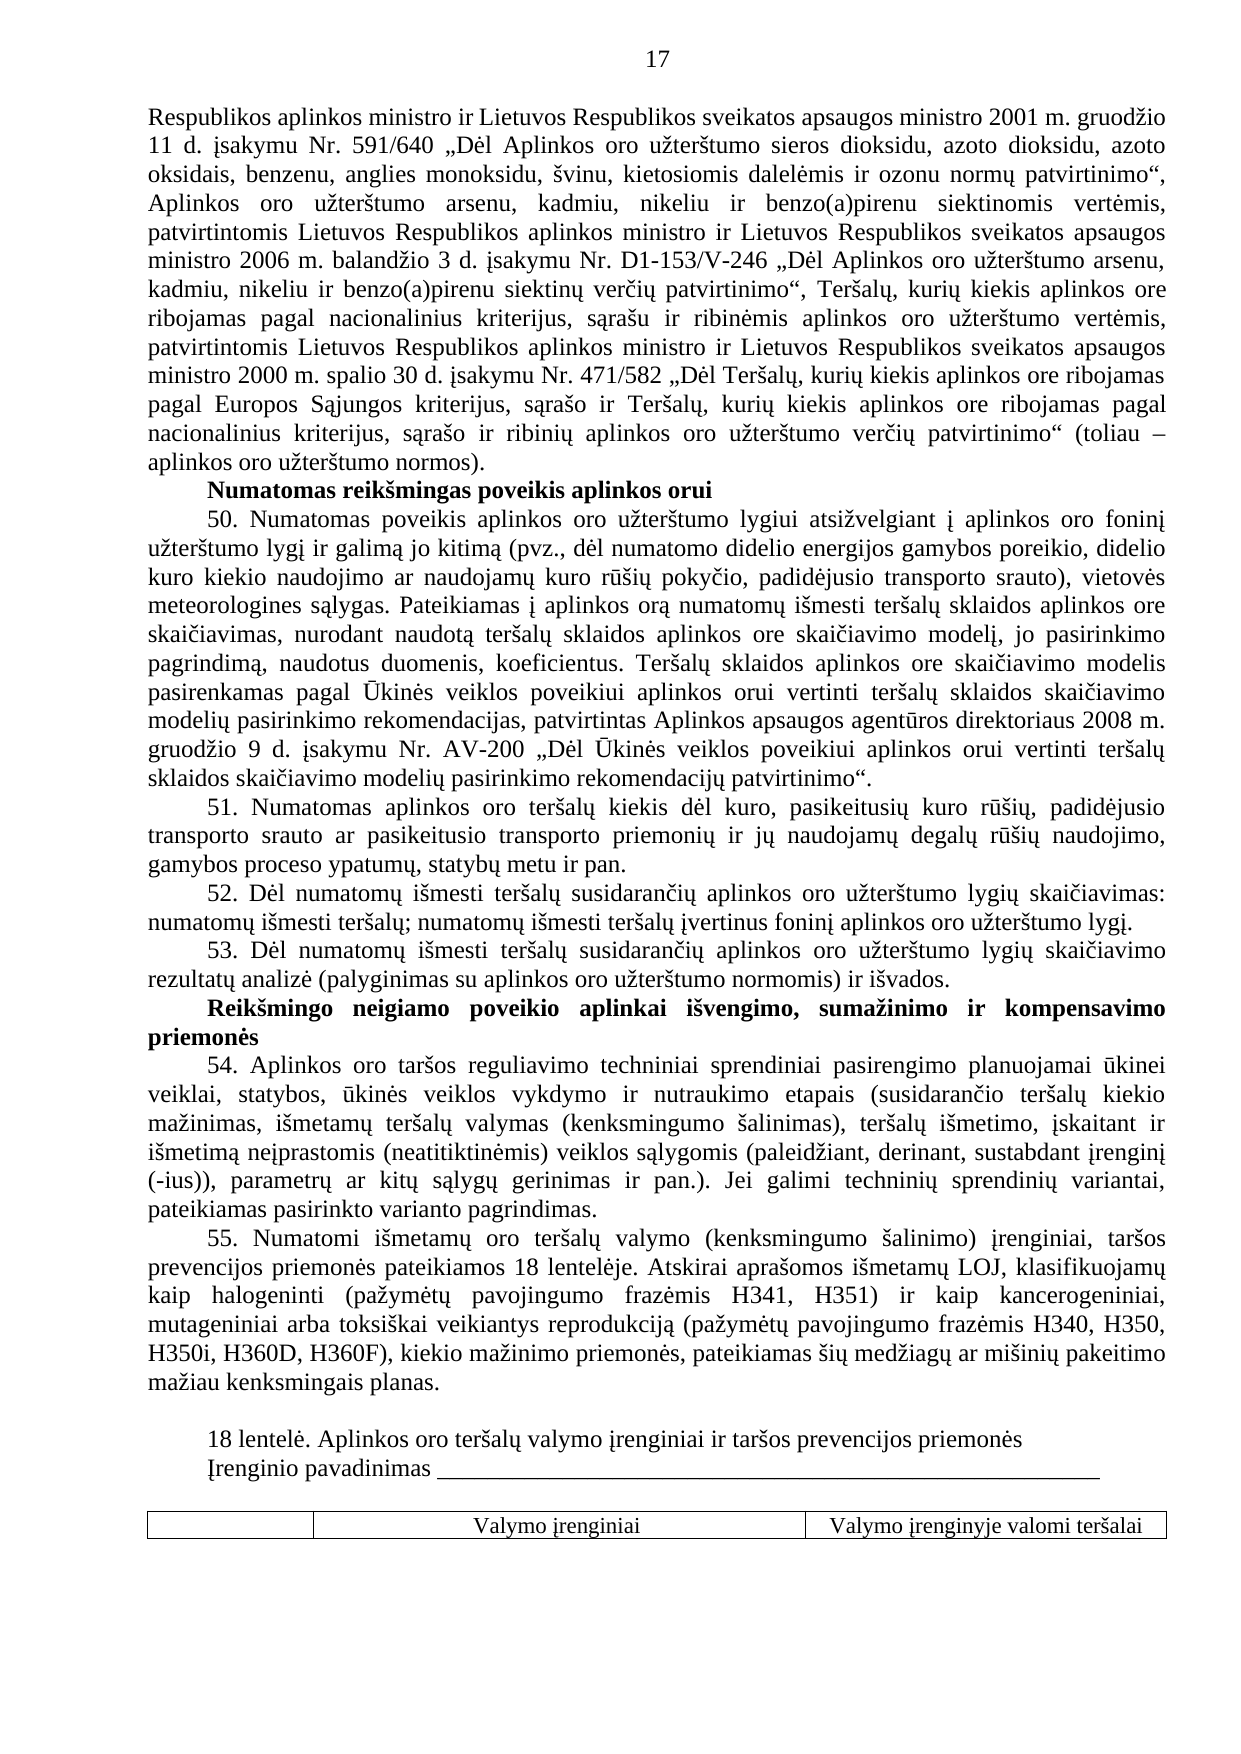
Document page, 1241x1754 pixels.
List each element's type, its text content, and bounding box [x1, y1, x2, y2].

text Įrenginio pavadinimas _____________________________________________________ [148, 1453, 1167, 1482]
text 18 lentelė. Aplinkos oro teršalų valymo įrenginiai ir taršos prevencijos priemonės [148, 1424, 1167, 1453]
text 52. Dėl numatomų išmesti teršalų susidarančių aplinkos oro užterštumo lygių skaičiavimas: numatomų išmesti teršalų; numatomų išmesti teršalų įvertinus foninį aplinkos oro užterštumo lygį. [148, 878, 1167, 936]
text 54. Aplinkos oro taršos reguliavimo techniniai sprendiniai pasirengimo planuojamai ūkinei veiklai, statybos, ūkinės veiklos vykdymo ir nutraukimo etapais (susidarančio teršalų kiekio mažinimas, išmetamų teršalų valymas (kenksmingumo šalinimas), teršalų išmetimo, įskaitant ir išmetimą neįprastomis (neatitiktinėmis) veiklos sąlygomis (paleidžiant, derinant, sustabdant įrenginį (-ius)), parametrų ar kitų sąlygų gerinimas ir pan.). Jei galimi techninių sprendinių variantai, pateikiamas pasirinkto varianto pagrindimas. [148, 1051, 1167, 1223]
text 53. Dėl numatomų išmesti teršalų susidarančių aplinkos oro užterštumo lygių skaičiavimo rezultatų analizė (palyginimas su aplinkos oro užterštumo normomis) ir išvados. [148, 936, 1167, 993]
text 55. Numatomi išmetamų oro teršalų valymo (kenksmingumo šalinimo) įrenginiai, taršos prevencijos priemonės pateikiamos 18 lentelėje. Atskirai aprašomos išmetamų LOJ, klasifikuojamų kaip halogeninti (pažymėtų pavojingumo frazėmis H341, H351) ir kaip kancerogeniniai, mutageniniai arba toksiškai veikiantys reprodukciją (pažymėtų pavojingumo frazėmis H340, H350, H350i, H360D, H360F), kiekio mažinimo priemonės, pateikiamas šių medžiagų ar mišinių pakeitimo mažiau kenksmingais planas. [148, 1223, 1167, 1396]
table_header Valymo įrenginyje valomi teršalai [806, 1512, 1166, 1538]
text Reikšmingo neigiamo poveikio aplinkai išvengimo, sumažinimo ir kompensavimo priemonės [148, 993, 1167, 1051]
table_header Valymo įrenginiai [314, 1512, 805, 1538]
table_header [148, 1512, 313, 1538]
text Respublikos aplinkos ministro ir Lietuvos Respublikos sveikatos apsaugos ministro 2001 m. gruodžio 11 d. įsakymu Nr. 591/640 „Dėl Aplinkos oro užterštumo sieros dioksidu, azoto dioksidu, azoto oksidais, benzenu, anglies monoksidu, švinu, kietosiomis dalelėmis ir ozonu normų patvirtinimo“, Aplinkos oro užterštumo arsenu, kadmiu, nikeliu ir benzo(a)pirenu siektinomis vertėmis, patvirtintomis Lietuvos Respublikos aplinkos ministro ir Lietuvos Respublikos sveikatos apsaugos ministro 2006 m. balandžio 3 d. įsakymu Nr. D1-153/V-246 „Dėl Aplinkos oro užterštumo arsenu, kadmiu, nikeliu ir benzo(a)pirenu siektinų verčių patvirtinimo“, Teršalų, kurių kiekis aplinkos ore ribojamas pagal nacionalinius kriterijus, sąrašu ir ribinėmis aplinkos oro užterštumo vertėmis, patvirtintomis Lietuvos Respublikos aplinkos ministro ir Lietuvos Respublikos sveikatos apsaugos ministro 2000 m. spalio 30 d. įsakymu Nr. 471/582 „Dėl Teršalų, kurių kiekis aplinkos ore ribojamas pagal Europos Sąjungos kriterijus, sąrašo ir Teršalų, kurių kiekis aplinkos ore ribojamas pagal nacionalinius kriterijus, sąrašo ir ribinių aplinkos oro užterštumo verčių patvirtinimo“ (toliau – aplinkos oro užterštumo normos). [148, 102, 1167, 476]
text 50. Numatomas poveikis aplinkos oro užterštumo lygiui atsižvelgiant į aplinkos oro foninį užterštumo lygį ir galimą jo kitimą (pvz., dėl numatomo didelio energijos gamybos poreikio, didelio kuro kiekio naudojimo ar naudojamų kuro rūšių pokyčio, padidėjusio transporto srauto), vietovės meteorologines sąlygas. Pateikiamas į aplinkos orą numatomų išmesti teršalų sklaidos aplinkos ore skaičiavimas, nurodant naudotą teršalų sklaidos aplinkos ore skaičiavimo modelį, jo pasirinkimo pagrindimą, naudotus duomenis, koeficientus. Teršalų sklaidos aplinkos ore skaičiavimo modelis pasirenkamas pagal Ūkinės veiklos poveikiui aplinkos orui vertinti teršalų sklaidos skaičiavimo modelių pasirinkimo rekomendacijas, patvirtintas Aplinkos apsaugos agentūros direktoriaus 2008 m. gruodžio 9 d. įsakymu Nr. AV-200 „Dėl Ūkinės veiklos poveikiui aplinkos orui vertinti teršalų sklaidos skaičiavimo modelių pasirinkimo rekomendacijų patvirtinimo“. [148, 504, 1167, 792]
text Numatomas reikšmingas poveikis aplinkos orui [148, 476, 1167, 504]
text 51. Numatomas aplinkos oro teršalų kiekis dėl kuro, pasikeitusių kuro rūšių, padidėjusio transporto srauto ar pasikeitusio transporto priemonių ir jų naudojamų degalų rūšių naudojimo, gamybos proceso ypatumų, statybų metu ir pan. [148, 792, 1167, 878]
